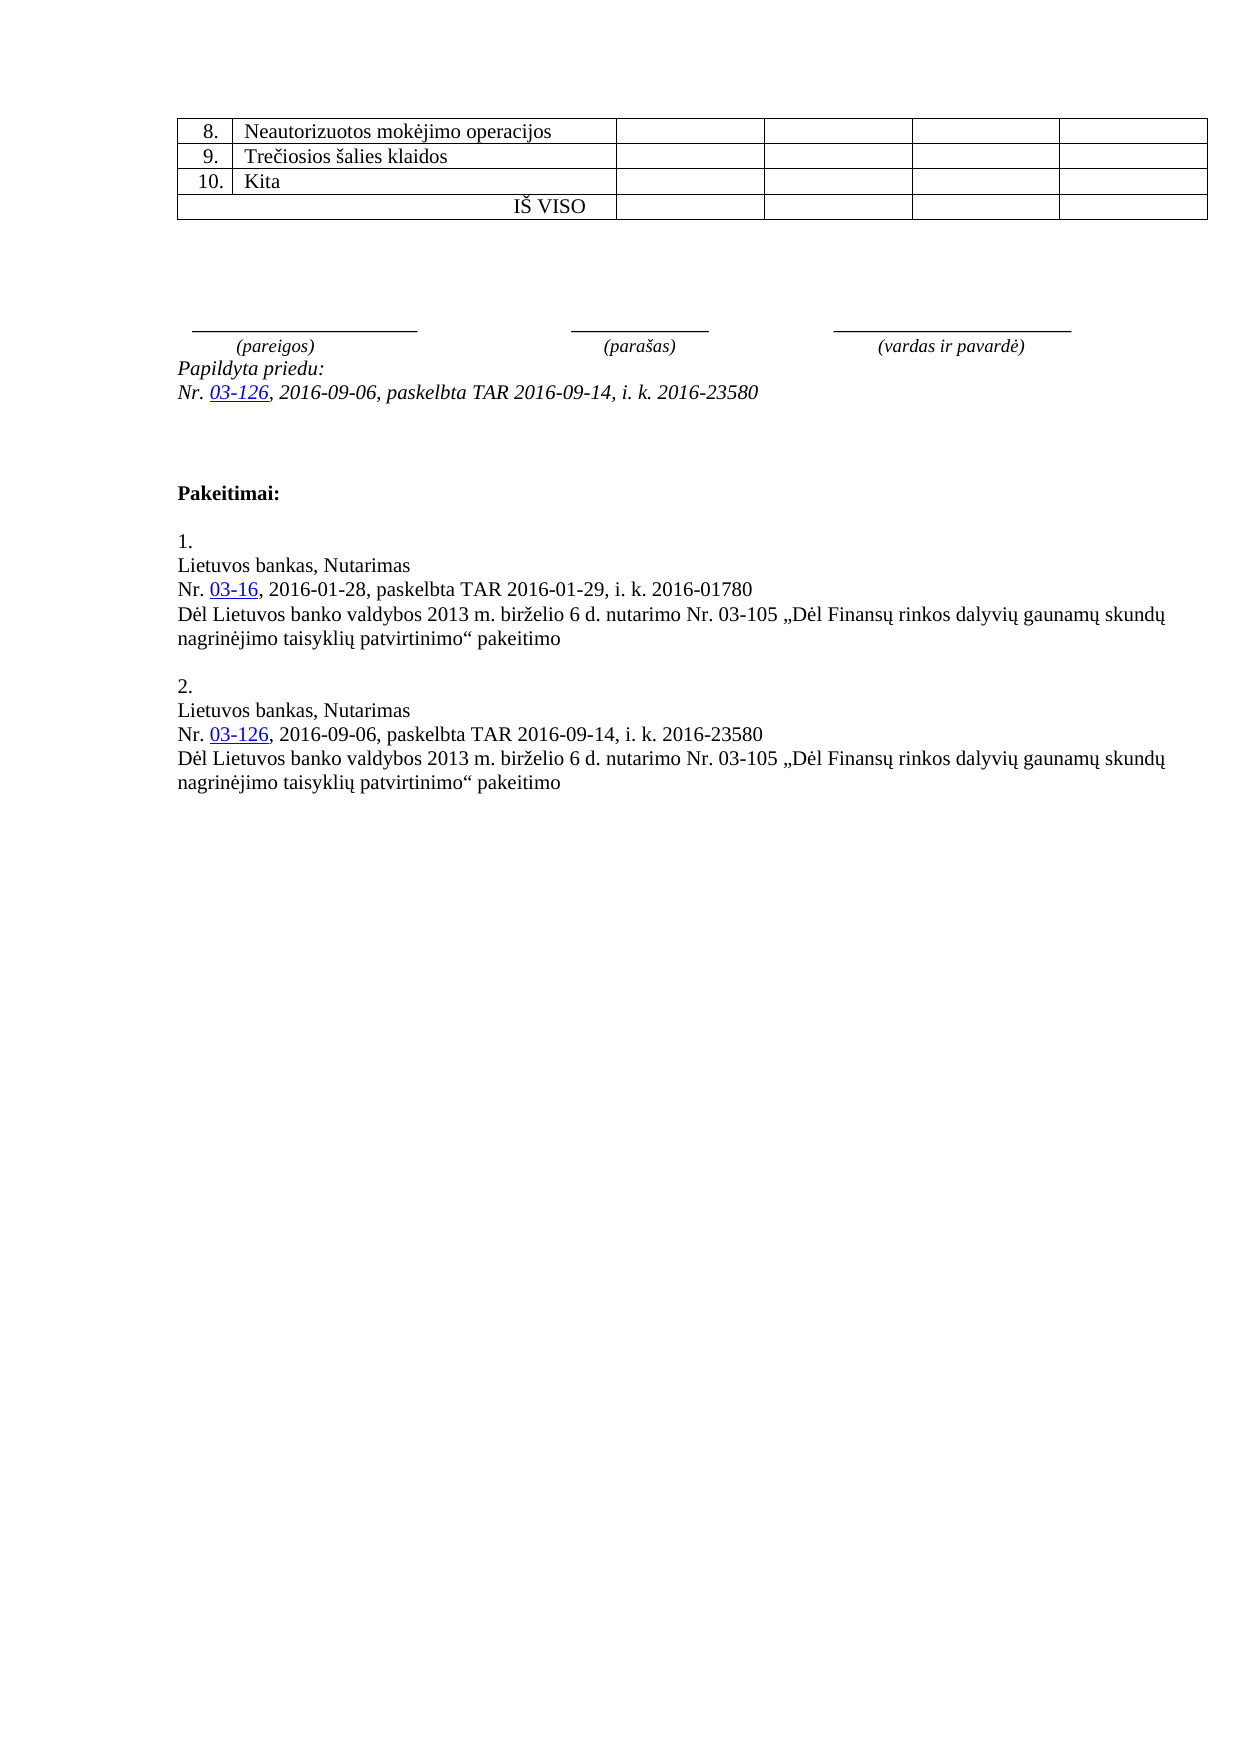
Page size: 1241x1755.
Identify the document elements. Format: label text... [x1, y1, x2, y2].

text 1. [177, 529, 1166, 553]
table_cell [765, 169, 912, 193]
table_cell Kita [233, 169, 616, 193]
table_cell [765, 119, 912, 143]
text Nr. 03-126, 2016-09-06, paskelbta TAR 2016-09-14, i. k. 2016-23580 [177, 722, 1166, 746]
table_cell [765, 144, 912, 168]
table_cell Neautorizuotos mokėjimo operacijos [233, 119, 616, 143]
table_cell [913, 169, 1059, 193]
text Lietuvos bankas, Nutarimas [177, 553, 1166, 577]
table_cell IŠ VISO [178, 195, 616, 218]
text Dėl Lietuvos banko valdybos 2013 m. birželio 6 d. nutarimo Nr. 03-105 „Dėl Finansų rinkos dalyvių gaunamų skundų nagrinėjimo taisyklių patvirtinimo“ pakeitimo [177, 601, 1166, 649]
text Nr. 03-126, 2016-09-06, paskelbta TAR 2016-09-14, i. k. 2016-23580 [177, 380, 1166, 404]
text Dėl Lietuvos banko valdybos 2013 m. birželio 6 d. nutarimo Nr. 03-105 „Dėl Finansų rinkos dalyvių gaunamų skundų nagrinėjimo taisyklių patvirtinimo“ pakeitimo [177, 746, 1166, 794]
table_cell 8. [178, 119, 232, 143]
table_cell [617, 119, 764, 143]
table_cell 10. [178, 169, 232, 193]
text (pareigos) (parašas) (vardas ir pavardė) [192, 334, 1166, 356]
table_cell [617, 169, 764, 193]
text __________________ ___________ ___________________ [192, 306, 1166, 334]
table_cell [913, 144, 1059, 168]
table_cell [913, 195, 1059, 218]
table_cell [617, 144, 764, 168]
table_cell 9. [178, 144, 232, 168]
text Nr. 03-16, 2016-01-28, paskelbta TAR 2016-01-29, i. k. 2016-01780 [177, 577, 1166, 601]
text Papildyta priedu: [177, 356, 1166, 380]
table_cell Trečiosios šalies klaidos [233, 144, 616, 168]
text Pakeitimai: [177, 481, 1166, 505]
table_cell [913, 119, 1059, 143]
text Lietuvos bankas, Nutarimas [177, 698, 1166, 722]
table_cell [1060, 144, 1207, 168]
table_cell [765, 195, 912, 218]
text 2. [177, 674, 1166, 698]
table_cell [617, 195, 764, 218]
table_cell [1060, 169, 1207, 193]
table_cell [1060, 195, 1207, 218]
table_cell [1060, 119, 1207, 143]
